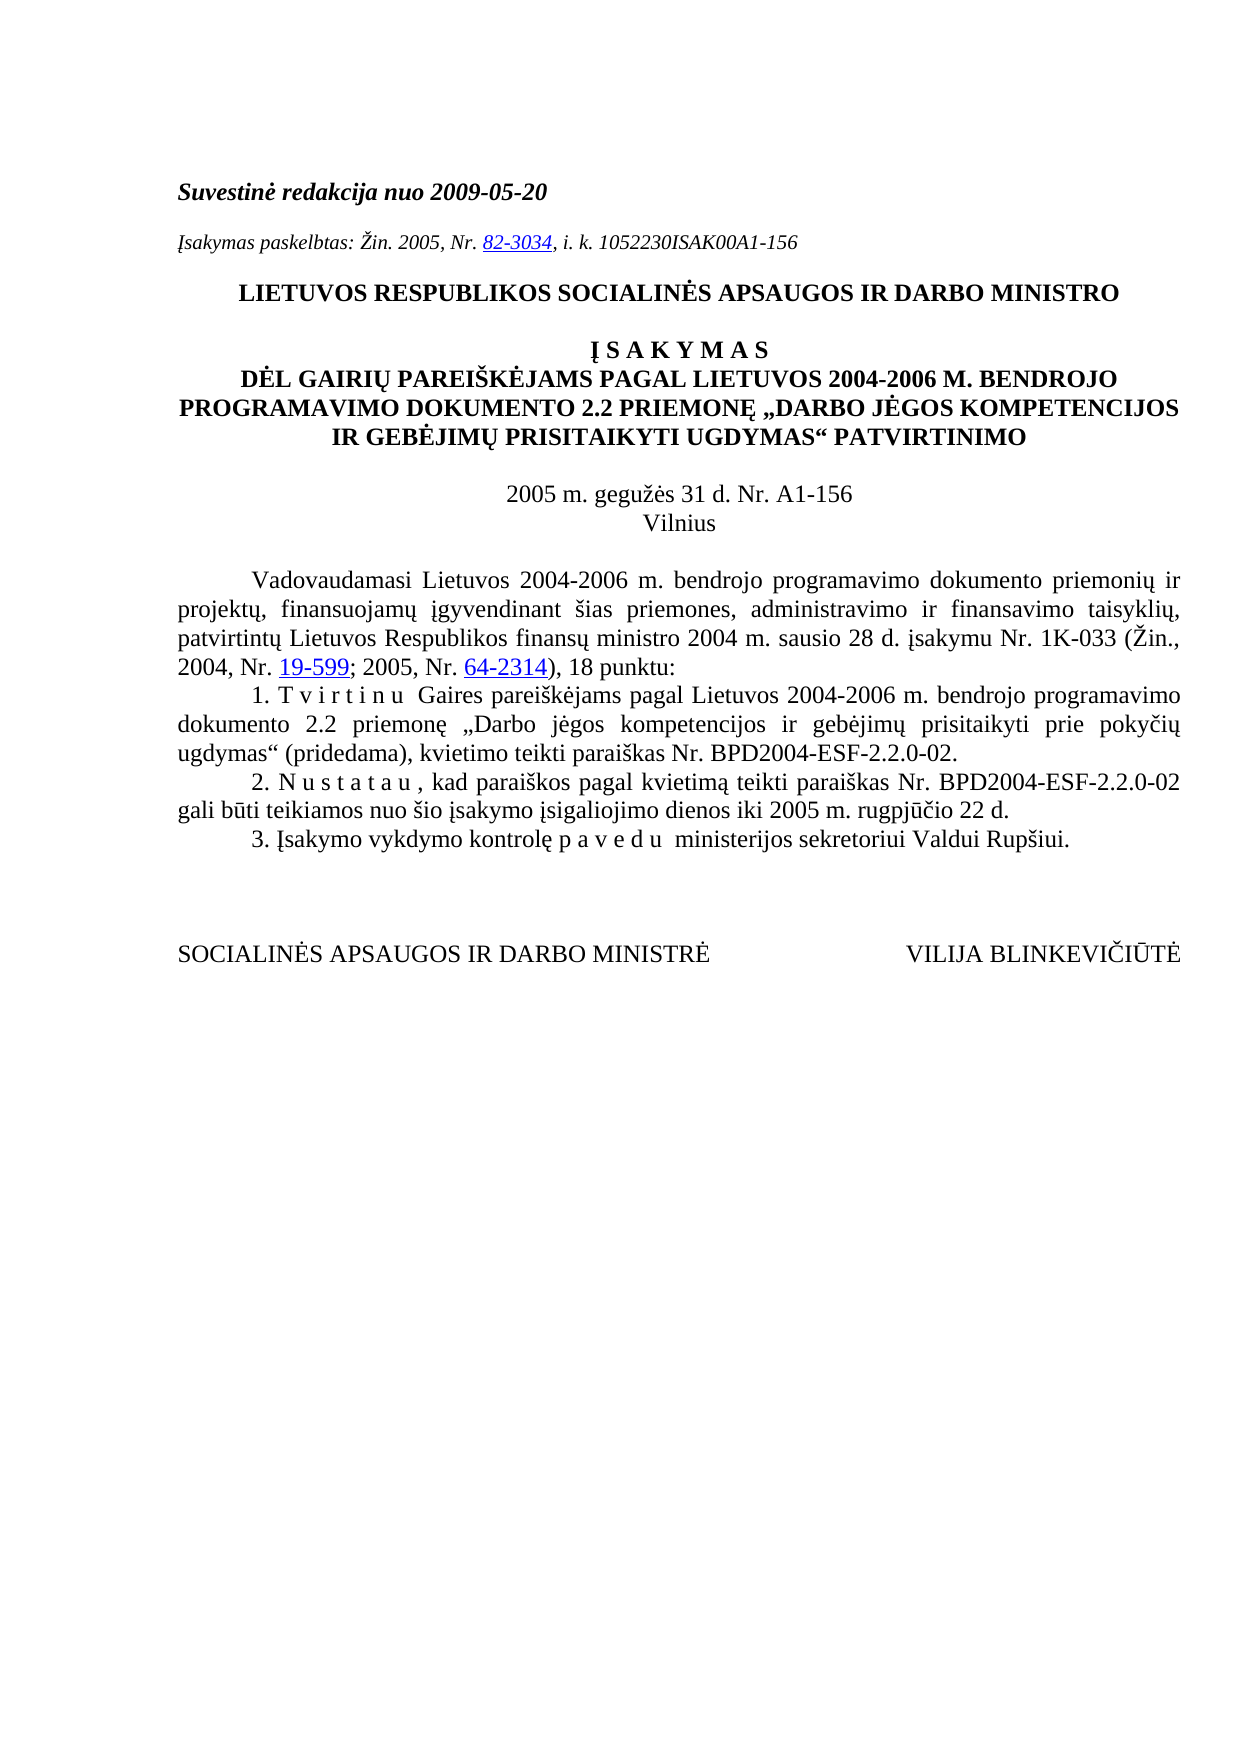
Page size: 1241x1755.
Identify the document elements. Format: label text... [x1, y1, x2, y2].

text Suvestinė redakcija nuo 2009-05-20 [177, 177, 1181, 206]
text SOCIALINĖS APSAUGOS IR DARBO MINISTRĖ VILIJA BLINKEVIČIŪTĖ [177, 939, 1181, 968]
text ĮSAKYMAS [177, 336, 1181, 364]
text 2005 m. gegužės 31 d. Nr. A1-156 [177, 479, 1181, 508]
text Įsakymas paskelbtas: Žin. 2005, Nr. 82-3034, i. k. 1052230ISAK00A1-156 [177, 230, 1181, 254]
text 2. Nustatau, kad paraiškos pagal kvietimą teikti paraiškas Nr. BPD2004-ESF-2.2.0-02 gali būti teikiamos nuo šio įsakymo įsigaliojimo dienos iki 2005 m. rugpjūčio 22 d. [177, 767, 1181, 824]
text Vilnius [177, 508, 1181, 537]
text 1. Tvirtinu Gaires pareiškėjams pagal Lietuvos 2004-2006 m. bendrojo programavimo dokumento 2.2 priemonę „Darbo jėgos kompetencijos ir gebėjimų prisitaikyti prie pokyčių ugdymas“ (pridedama), kvietimo teikti paraiškas Nr. BPD2004-ESF-2.2.0-02. [177, 681, 1181, 767]
text 3. Įsakymo vykdymo kontrolę pavedu ministerijos sekretoriui Valdui Rupšiui. [177, 824, 1181, 853]
text Vadovaudamasi Lietuvos 2004-2006 m. bendrojo programavimo dokumento priemonių ir projektų, finansuojamų įgyvendinant šias priemones, administravimo ir finansavimo taisyklių, patvirtintų Lietuvos Respublikos finansų ministro 2004 m. sausio 28 d. įsakymu Nr. 1K-033 (Žin., 2004, Nr. 19-599; 2005, Nr. 64-2314), 18 punktu: [177, 566, 1181, 681]
text LIETUVOS RESPUBLIKOS SOCIALINĖS APSAUGOS IR DARBO MINISTRO [177, 278, 1181, 307]
text DĖL GAIRIŲ PAREIŠKĖJAMS PAGAL LIETUVOS 2004-2006 M. BENDROJO PROGRAMAVIMO DOKUMENTO 2.2 PRIEMONĘ „DARBO JĖGOS KOMPETENCIJOS IR GEBĖJIMŲ PRISITAIKYTI UGDYMAS“ PATVIRTINIMO [177, 364, 1181, 451]
